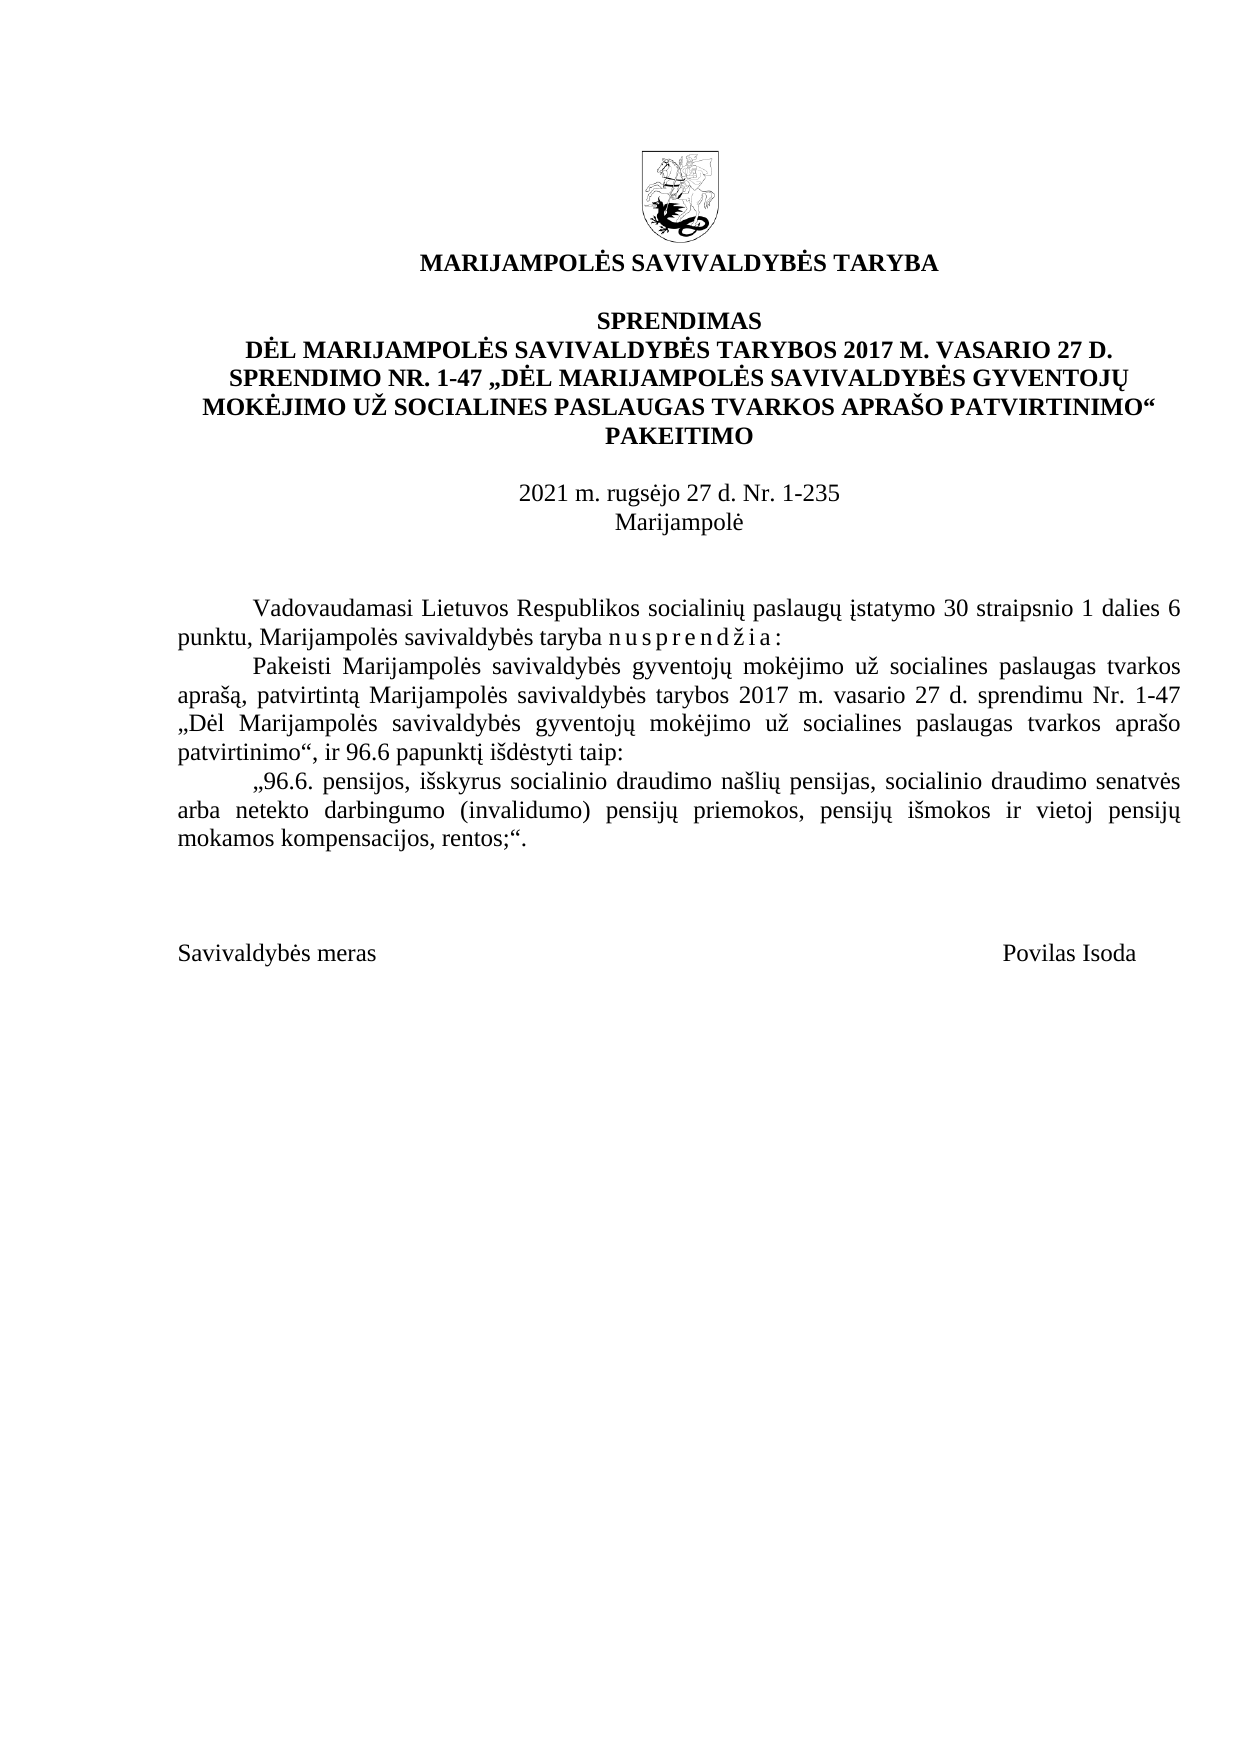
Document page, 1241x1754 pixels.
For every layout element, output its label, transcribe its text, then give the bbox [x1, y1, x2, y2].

text Marijampolė [177, 507, 1181, 536]
text „96.6. pensijos, išskyrus socialinio draudimo našlių pensijas, socialinio draudimo senatvės arba netekto darbingumo (invalidumo) pensijų priemokos, pensijų išmokos ir vietoj pensijų mokamos kompensacijos, rentos;“. [177, 766, 1181, 852]
text MARIJAMPOLĖS SAVIVALDYBĖS TARYBA [177, 248, 1181, 277]
text SPRENDIMAS [177, 306, 1181, 335]
text DĖL MARIJAMPOLĖS SAVIVALDYBĖS TARYBOS 2017 M. VASARIO 27 D. SPRENDIMO NR. 1-47 „DĖL MARIJAMPOLĖS SAVIVALDYBĖS GYVENTOJŲ MOKĖJIMO UŽ SOCIALINES PASLAUGAS TVARKOS APRAŠO PATVIRTINIMO“ PAKEITIMO [177, 335, 1181, 450]
text Savivaldybės meras Povilas Isoda [177, 938, 1181, 967]
text Pakeisti Marijampolės savivaldybės gyventojų mokėjimo už socialines paslaugas tvarkos aprašą, patvirtintą Marijampolės savivaldybės tarybos 2017 m. vasario 27 d. sprendimu Nr. 1-47 „Dėl Marijampolės savivaldybės gyventojų mokėjimo už socialines paslaugas tvarkos aprašo patvirtinimo“, ir 96.6 papunktį išdėstyti taip: [177, 651, 1181, 766]
text Vadovaudamasi Lietuvos Respublikos socialinių paslaugų įstatymo 30 straipsnio 1 dalies 6 punktu, Marijampolės savivaldybės taryba nusprendžia: [177, 593, 1181, 651]
text 2021 m. rugsėjo 27 d. Nr. 1-235 [177, 478, 1181, 507]
